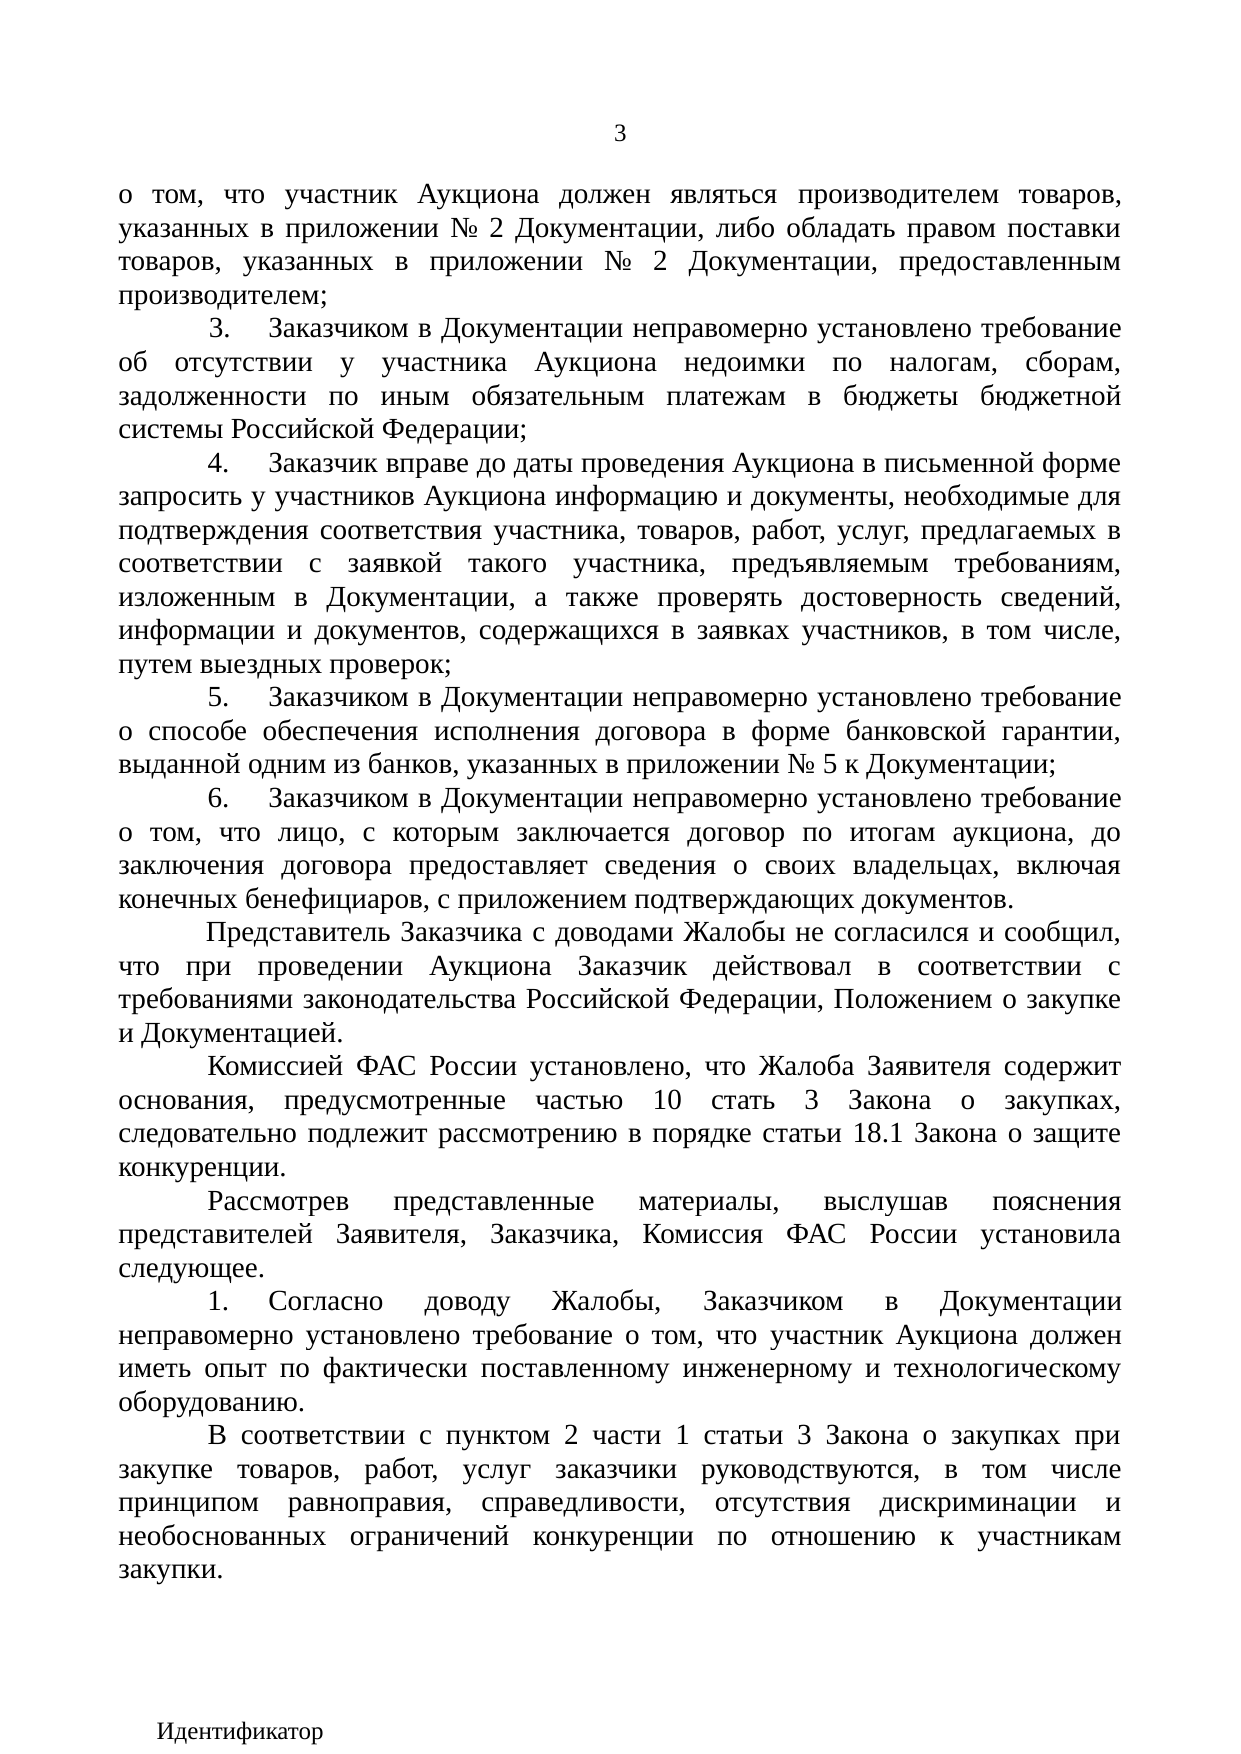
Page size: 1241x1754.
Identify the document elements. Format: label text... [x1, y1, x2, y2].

list Заказчиком в Документации неправомерно установлено требование о том, что лицо, с которым заключается договор по итогам аукциона, до заключения договора предоставляет сведения о своих владельцах, включая конечных бенефициаров, с приложением подтверждающих документов. [118, 780, 1122, 914]
list Заказчик вправе до даты проведения Аукциона в письменной форме запросить у участников Аукциона информацию и документы, необходимые для подтверждения соответствия участника, товаров, работ, услуг, предлагаемых в соответствии с заявкой такого участника, предъявляемым требованиям, изложенным в Документации, а также проверять достоверность сведений, информации и документов, содержащихся в заявках участников, в том числе, путем выездных проверок; [118, 445, 1122, 679]
text Рассмотрев представленные материалы, выслушав пояснения представителей Заявителя, Заказчика, Комиссия ФАС России установила следующее. [118, 1183, 1122, 1283]
list Заказчиком в Документации неправомерно установлено требование об отсутствии у участника Аукциона недоимки по налогам, сборам, задолженности по иным обязательным платежам в бюджеты бюджетной системы Российской Федерации; [118, 311, 1122, 445]
list Заказчиком в Документации неправомерно установлено требование о способе обеспечения исполнения договора в форме банковской гарантии, выданной одним из банков, указанных в приложении № 5 к Документации; [118, 679, 1122, 780]
list Согласно доводу Жалобы, Заказчиком в Документации неправомерно установлено требование о том, что участник Аукциона должен иметь опыт по фактически поставленному инженерному и технологическому оборудованию. [118, 1283, 1122, 1417]
list о том, что участник Аукциона должен являться производителем товаров, указанных в приложении № 2 Документации, либо обладать правом поставки товаров, указанных в приложении № 2 Документации, предоставленным производителем; [118, 176, 1122, 311]
text Представитель Заказчика с доводами Жалобы не согласился и сообщил, что при проведении Аукциона Заказчик действовал в соответствии с требованиями законодательства Российской Федерации, Положением о закупке и Документацией. [118, 914, 1122, 1048]
text Комиссией ФАС России установлено, что Жалоба Заявителя содержит основания, предусмотренные частью 10 стать 3 Закона о закупках, следовательно подлежит рассмотрению в порядке статьи 18.1 Закона о защите конкуренции. [118, 1048, 1122, 1183]
text В соответствии с пунктом 2 части 1 статьи 3 Закона о закупках при закупке товаров, работ, услуг заказчики руководствуются, в том числе принципом равноправия, справедливости, отсутствия дискриминации и необоснованных ограничений конкуренции по отношению к участникам закупки. [118, 1417, 1122, 1585]
